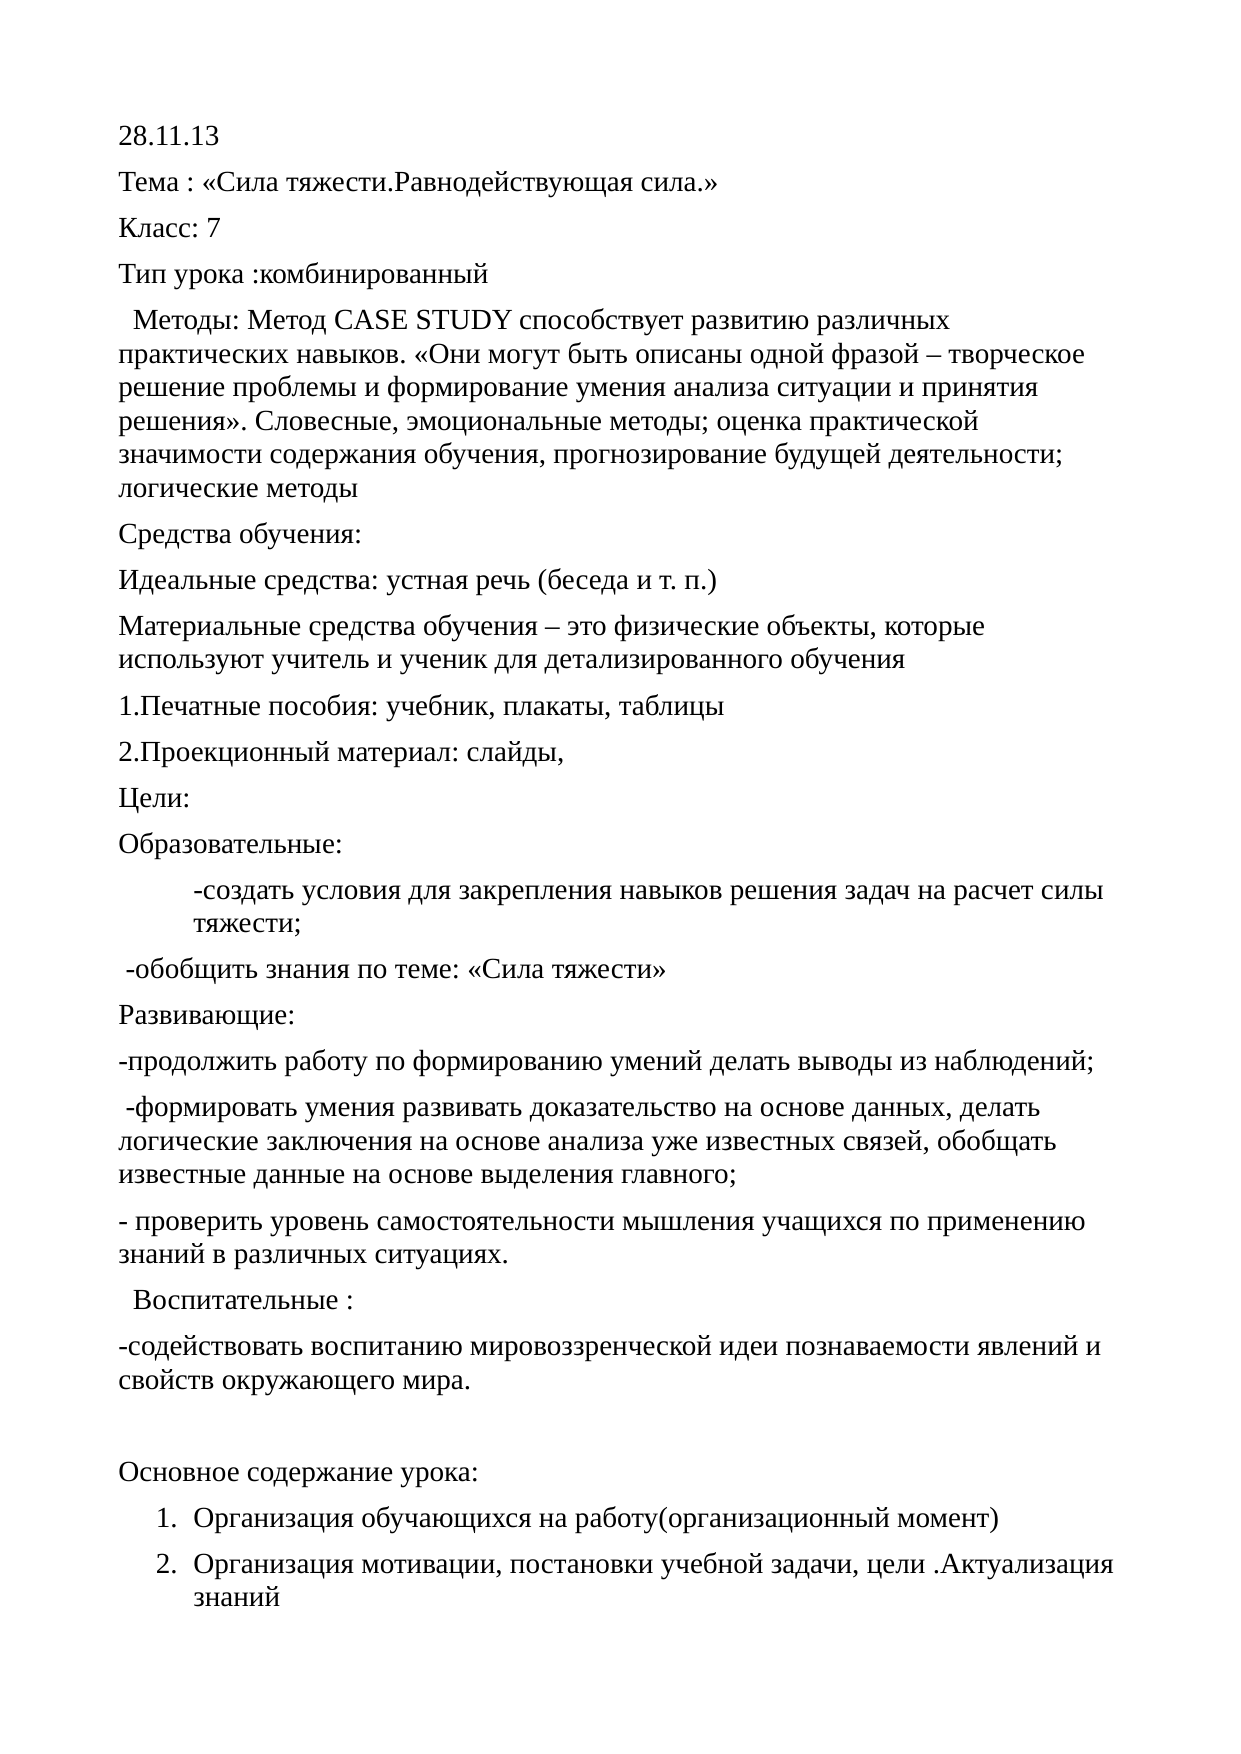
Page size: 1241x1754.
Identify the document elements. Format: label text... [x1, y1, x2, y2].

text -формировать умения развивать доказательство на основе данных, делать логические заключения на основе анализа уже известных связей, обобщать известные данные на основе выделения главного; [118, 1089, 1122, 1190]
text Класс: 7 [118, 210, 1122, 244]
list Организация мотивации, постановки учебной задачи, цели .Актуализация знаний [156, 1546, 1122, 1613]
text Тема : «Сила тяжести.Равнодействующая сила.» [118, 164, 1122, 198]
list -создать условия для закрепления навыков решения задач на расчет силы тяжести; [156, 872, 1122, 939]
list Организация обучающихся на работу(организационный момент) [156, 1500, 1122, 1533]
text Образовательные: [118, 826, 1122, 859]
text -содействовать воспитанию мировоззренческой идеи познаваемости явлений и свойств окружающего мира. [118, 1328, 1122, 1395]
text Воспитательные : [118, 1282, 1122, 1316]
text Методы: Метод CASE STUDY способствует развитию различных практических навыков. «Они могут быть описаны одной фразой – творческое решение проблемы и формирование умения анализа ситуации и принятия решения». Словесные, эмоциональные методы; оценка практической значимости содержания обучения, прогнозирование будущей деятельности; логические методы [118, 302, 1122, 503]
text 28.11.13 [118, 118, 1122, 152]
text Материальные средства обучения – это физические объекты, которые используют учитель и ученик для детализированного обучения [118, 608, 1122, 675]
text Развивающие: [118, 997, 1122, 1031]
text - проверить уровень самостоятельности мышления учащихся по применению знаний в различных ситуациях. [118, 1203, 1122, 1270]
text 1.Печатные пособия: учебник, плакаты, таблицы [118, 688, 1122, 721]
text Цели: [118, 780, 1122, 813]
text Основное содержание урока: [118, 1454, 1122, 1487]
text 2.Проекционный материал: слайды, [118, 734, 1122, 767]
text Идеальные средства: устная речь (беседа и т. п.) [118, 562, 1122, 596]
text Средства обучения: [118, 516, 1122, 549]
text Тип урока :комбинированный [118, 256, 1122, 290]
text -обобщить знания по теме: «Сила тяжести» [118, 951, 1122, 985]
text -продолжить работу по формированию умений делать выводы из наблюдений; [118, 1043, 1122, 1077]
